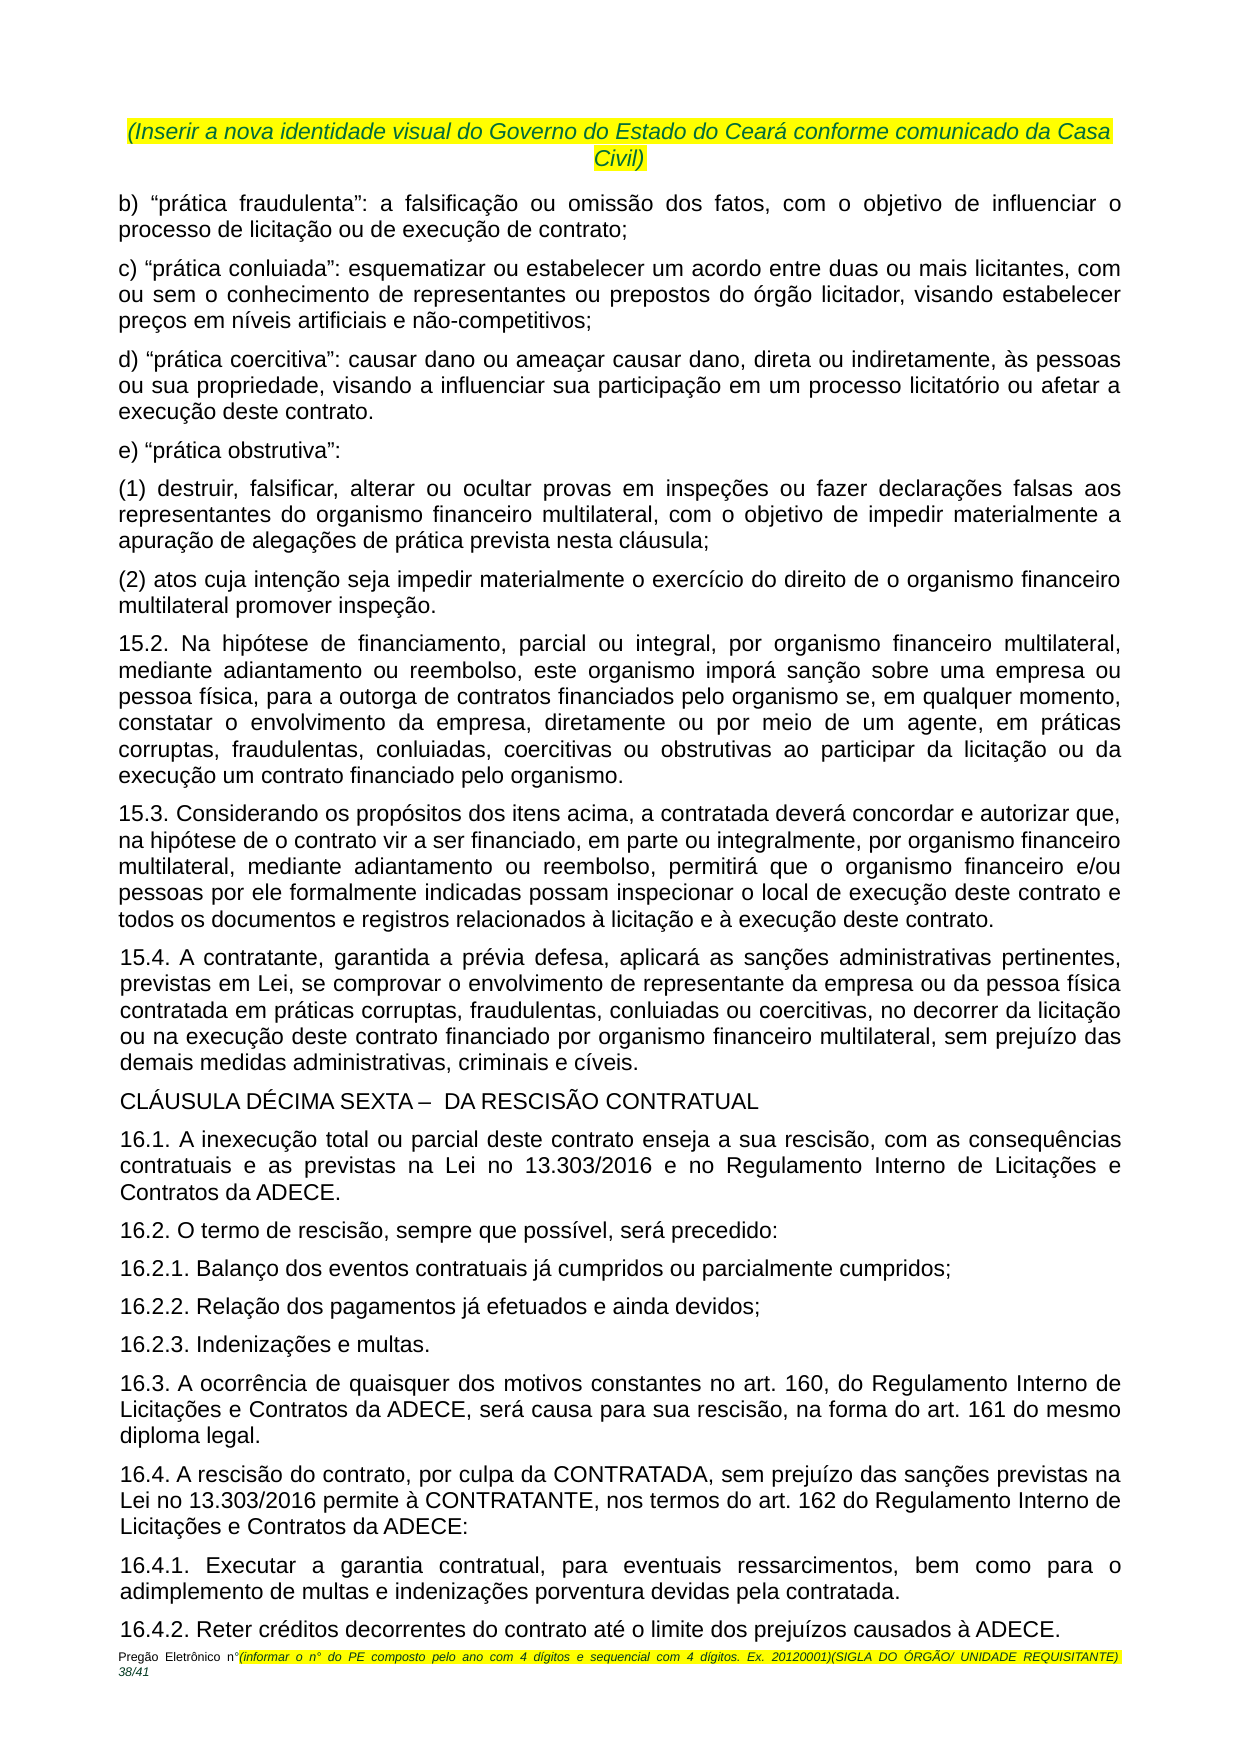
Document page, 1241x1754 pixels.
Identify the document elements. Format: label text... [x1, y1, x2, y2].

text 16.4.2. Reter créditos decorrentes do contrato até o limite dos prejuízos causados à ADECE. [119, 1616, 1122, 1642]
text e) “prática obstrutiva”: [118, 437, 1122, 463]
text 16.4.1. Executar a garantia contratual, para eventuais ressarcimentos, bem como para o adimplemento de multas e indenizações porventura devidas pela contratada. [119, 1552, 1122, 1604]
text c) “prática conluiada”: esquematizar ou estabelecer um acordo entre duas ou mais licitantes, com ou sem o conhecimento de representantes ou prepostos do órgão licitador, visando estabelecer preços em níveis artificiais e não-competitivos; [118, 255, 1122, 334]
text (2) atos cuja intenção seja impedir materialmente o exercício do direito de o organismo financeiro multilateral promover inspeção. [118, 566, 1122, 618]
text 16.1. A inexecução total ou parcial deste contrato enseja a sua rescisão, com as consequências contratuais e as previstas na Lei no 13.303/2016 e no Regulamento Interno de Licitações e Contratos da ADECE. [119, 1126, 1122, 1205]
text 15.4. A contratante, garantida a prévia defesa, aplicará as sanções administrativas pertinentes, previstas em Lei, se comprovar o envolvimento de representante da empresa ou da pessoa física contratada em práticas corruptas, fraudulentas, conluiadas ou coercitivas, no decorrer da licitação ou na execução deste contrato financiado por organismo financeiro multilateral, sem prejuízo das demais medidas administrativas, criminais e cíveis. [119, 944, 1122, 1076]
text 15.2. Na hipótese de financiamento, parcial ou integral, por organismo financeiro multilateral, mediante adiantamento ou reembolso, este organismo imporá sanção sobre uma empresa ou pessoa física, para a outorga de contratos financiados pelo organismo se, em qualquer momento, constatar o envolvimento da empresa, diretamente ou por meio de um agente, em práticas corruptas, fraudulentas, conluiadas, coercitivas ou obstrutivas ao participar da licitação ou da execução um contrato financiado pelo organismo. [118, 630, 1122, 788]
text 16.2.3. Indenizações e multas. [119, 1331, 1122, 1358]
text 16.2.1. Balanço dos eventos contratuais já cumpridos ou parcialmente cumpridos; [119, 1255, 1122, 1281]
text 16.4. A rescisão do contrato, por culpa da CONTRATADA, sem prejuízo das sanções previstas na Lei no 13.303/2016 permite à CONTRATANTE, nos termos do art. 162 do Regulamento Interno de Licitações e Contratos da ADECE: [119, 1461, 1122, 1540]
text 15.3. Considerando os propósitos dos itens acima, a contratada deverá concordar e autorizar que, na hipótese de o contrato vir a ser financiado, em parte ou integralmente, por organismo financeiro multilateral, mediante adiantamento ou reembolso, permitirá que o organismo financeiro e/ou pessoas por ele formalmente indicadas possam inspecionar o local de execução deste contrato e todos os documentos e registros relacionados à licitação e à execução deste contrato. [118, 800, 1122, 932]
text d) “prática coercitiva”: causar dano ou ameaçar causar dano, direta ou indiretamente, às pessoas ou sua propriedade, visando a influenciar sua participação em um processo licitatório ou afetar a execução deste contrato. [118, 346, 1122, 425]
text 16.2. O termo de rescisão, sempre que possível, será precedido: [119, 1217, 1122, 1243]
text CLÁUSULA DÉCIMA SEXTA – DA RESCISÃO CONTRATUAL [119, 1088, 1122, 1114]
text 16.3. A ocorrência de quaisquer dos motivos constantes no art. 160, do Regulamento Interno de Licitações e Contratos da ADECE, será causa para sua rescisão, na forma do art. 161 do mesmo diploma legal. [119, 1370, 1122, 1449]
text (1) destruir, falsificar, alterar ou ocultar provas em inspeções ou fazer declarações falsas aos representantes do organismo financeiro multilateral, com o objetivo de impedir materialmente a apuração de alegações de prática prevista nesta cláusula; [118, 475, 1122, 554]
text 16.2.2. Relação dos pagamentos já efetuados e ainda devidos; [119, 1293, 1122, 1319]
text b) “prática fraudulenta”: a falsificação ou omissão dos fatos, com o objetivo de influenciar o processo de licitação ou de execução de contrato; [118, 190, 1122, 243]
